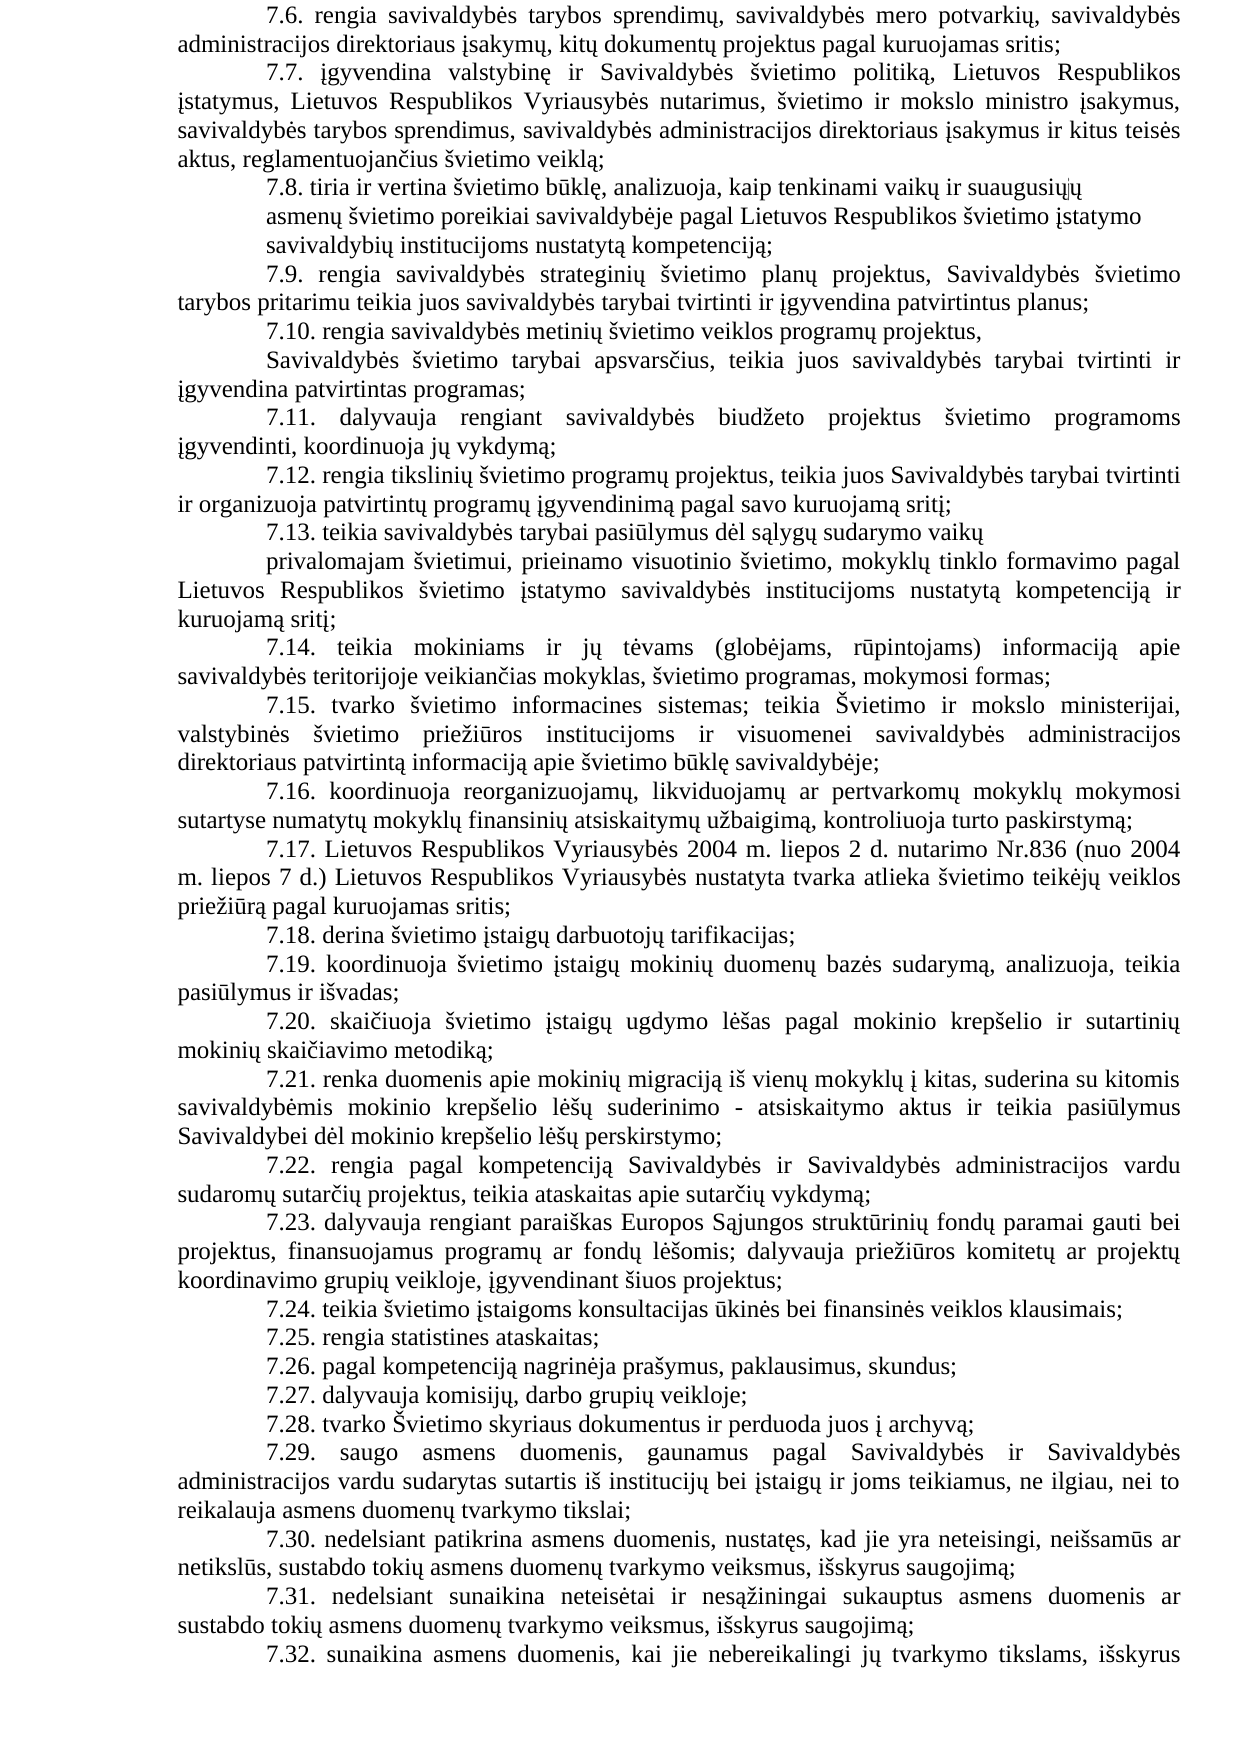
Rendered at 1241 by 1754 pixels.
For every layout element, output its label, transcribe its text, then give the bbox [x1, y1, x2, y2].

text 7.26. pagal kompetenciją nagrinėja prašymus, paklausimus, skundus; [177, 1351, 1181, 1380]
text 7.28. tvarko Švietimo skyriaus dokumentus ir perduoda juos į archyvą; [177, 1409, 1181, 1437]
text 7.24. teikia švietimo įstaigoms konsultacijas ūkinės bei finansinės veiklos klausimais; [177, 1294, 1181, 1322]
text 7.16. koordinuoja reorganizuojamų, likviduojamų ar pertvarkomų mokyklų mokymosi sutartyse numatytų mokyklų finansinių atsiskaitymų užbaigimą, kontroliuoja turto paskirstymą; [177, 776, 1181, 834]
text 7.23. dalyvauja rengiant paraiškas Europos Sąjungos struktūrinių fondų paramai gauti bei projektus, finansuojamus programų ar fondų lėšomis; dalyvauja priežiūros komitetų ar projektų koordinavimo grupių veikloje, įgyvendinant šiuos projektus; [177, 1207, 1181, 1294]
text 7.11. dalyvauja rengiant savivaldybės biudžeto projektus švietimo programoms įgyvendinti, koordinuoja jų vykdymą; [177, 402, 1181, 460]
text 7.15. tvarko švietimo informacines sistemas; teikia Švietimo ir mokslo ministerijai, valstybinės švietimo priežiūros institucijoms ir visuomenei savivaldybės administracijos direktoriaus patvirtintą informaciją apie švietimo būklę savivaldybėje; [177, 690, 1181, 776]
text Savivaldybės švietimo tarybai apsvarsčius, teikia juos savivaldybės tarybai tvirtinti ir įgyvendina patvirtintas programas; [177, 345, 1181, 402]
text 7.21. renka duomenis apie mokinių migraciją iš vienų mokyklų į kitas, suderina su kitomis savivaldybėmis mokinio krepšelio lėšų suderinimo - atsiskaitymo aktus ir teikia pasiūlymus Savivaldybei dėl mokinio krepšelio lėšų perskirstymo; [177, 1064, 1181, 1150]
text asmenų švietimo poreikiai savivaldybėje pagal Lietuvos Respublikos švietimo įstatymo [177, 201, 1181, 230]
text 7.18. derina švietimo įstaigų darbuotojų tarifikacijas; [177, 920, 1181, 949]
text 7.12. rengia tikslinių švietimo programų projektus, teikia juos Savivaldybės tarybai tvirtinti ir organizuoja patvirtintų programų įgyvendinimą pagal savo kuruojamą sritį; [177, 460, 1181, 517]
text 7.20. skaičiuoja švietimo įstaigų ugdymo lėšas pagal mokinio krepšelio ir sutartinių mokinių skaičiavimo metodiką; [177, 1006, 1181, 1064]
text 7.17. Lietuvos Respublikos Vyriausybės 2004 m. liepos 2 d. nutarimo Nr.836 (nuo 2004 m. liepos 7 d.) Lietuvos Respublikos Vyriausybės nustatyta tvarka atlieka švietimo teikėjų veiklos priežiūrą pagal kuruojamas sritis; [177, 834, 1181, 920]
text 7.10. rengia savivaldybės metinių švietimo veiklos programų projektus, [177, 316, 1181, 345]
text 7.25. rengia statistines ataskaitas; [177, 1322, 1181, 1351]
text 7.9. rengia savivaldybės strateginių švietimo planų projektus, Savivaldybės švietimo tarybos pritarimu teikia juos savivaldybės tarybai tvirtinti ir įgyvendina patvirtintus planus; [177, 259, 1181, 316]
text 7.27. dalyvauja komisijų, darbo grupių veikloje; [177, 1380, 1181, 1409]
text 7.29. saugo asmens duomenis, gaunamus pagal Savivaldybės ir Savivaldybės administracijos vardu sudarytas sutartis iš institucijų bei įstaigų ir joms teikiamus, ne ilgiau, nei to reikalauja asmens duomenų tvarkymo tikslai; [177, 1437, 1181, 1524]
text 7.31. nedelsiant sunaikina neteisėtai ir nesąžiningai sukauptus asmens duomenis ar sustabdo tokių asmens duomenų tvarkymo veiksmus, išskyrus saugojimą; [177, 1581, 1181, 1639]
text 7.30. nedelsiant patikrina asmens duomenis, nustatęs, kad jie yra neteisingi, neišsamūs ar netikslūs, sustabdo tokių asmens duomenų tvarkymo veiksmus, išskyrus saugojimą; [177, 1524, 1181, 1581]
text 7.13. teikia savivaldybės tarybai pasiūlymus dėl sąlygų sudarymo vaikų [177, 517, 1181, 546]
text 7.32. sunaikina asmens duomenis, kai jie nebereikalingi jų tvarkymo tikslams, išskyrus [177, 1639, 1181, 1667]
text 7.14. teikia mokiniams ir jų tėvams (globėjams, rūpintojams) informaciją apie savivaldybės teritorijoje veikiančias mokyklas, švietimo programas, mokymosi formas; [177, 632, 1181, 690]
text 7.8. tiria ir vertina švietimo būklę, analizuoja, kaip tenkinami vaikų ir suaugusiųjų [177, 172, 1181, 201]
text 7.7. įgyvendina valstybinę ir Savivaldybės švietimo politiką, Lietuvos Respublikos įstatymus, Lietuvos Respublikos Vyriausybės nutarimus, švietimo ir mokslo ministro įsakymus, savivaldybės tarybos sprendimus, savivaldybės administracijos direktoriaus įsakymus ir kitus teisės aktus, reglamentuojančius švietimo veiklą; [177, 57, 1181, 172]
text privalomajam švietimui, prieinamo visuotinio švietimo, mokyklų tinklo formavimo pagal Lietuvos Respublikos švietimo įstatymo savivaldybės institucijoms nustatytą kompetenciją ir kuruojamą sritį; [177, 546, 1181, 632]
text 7.6. rengia savivaldybės tarybos sprendimų, savivaldybės mero potvarkių, savivaldybės administracijos direktoriaus įsakymų, kitų dokumentų projektus pagal kuruojamas sritis; [177, 0, 1181, 57]
text 7.22. rengia pagal kompetenciją Savivaldybės ir Savivaldybės administracijos vardu sudaromų sutarčių projektus, teikia ataskaitas apie sutarčių vykdymą; [177, 1150, 1181, 1207]
text savivaldybių institucijoms nustatytą kompetenciją; [177, 230, 1181, 259]
text 7.19. koordinuoja švietimo įstaigų mokinių duomenų bazės sudarymą, analizuoja, teikia pasiūlymus ir išvadas; [177, 949, 1181, 1006]
